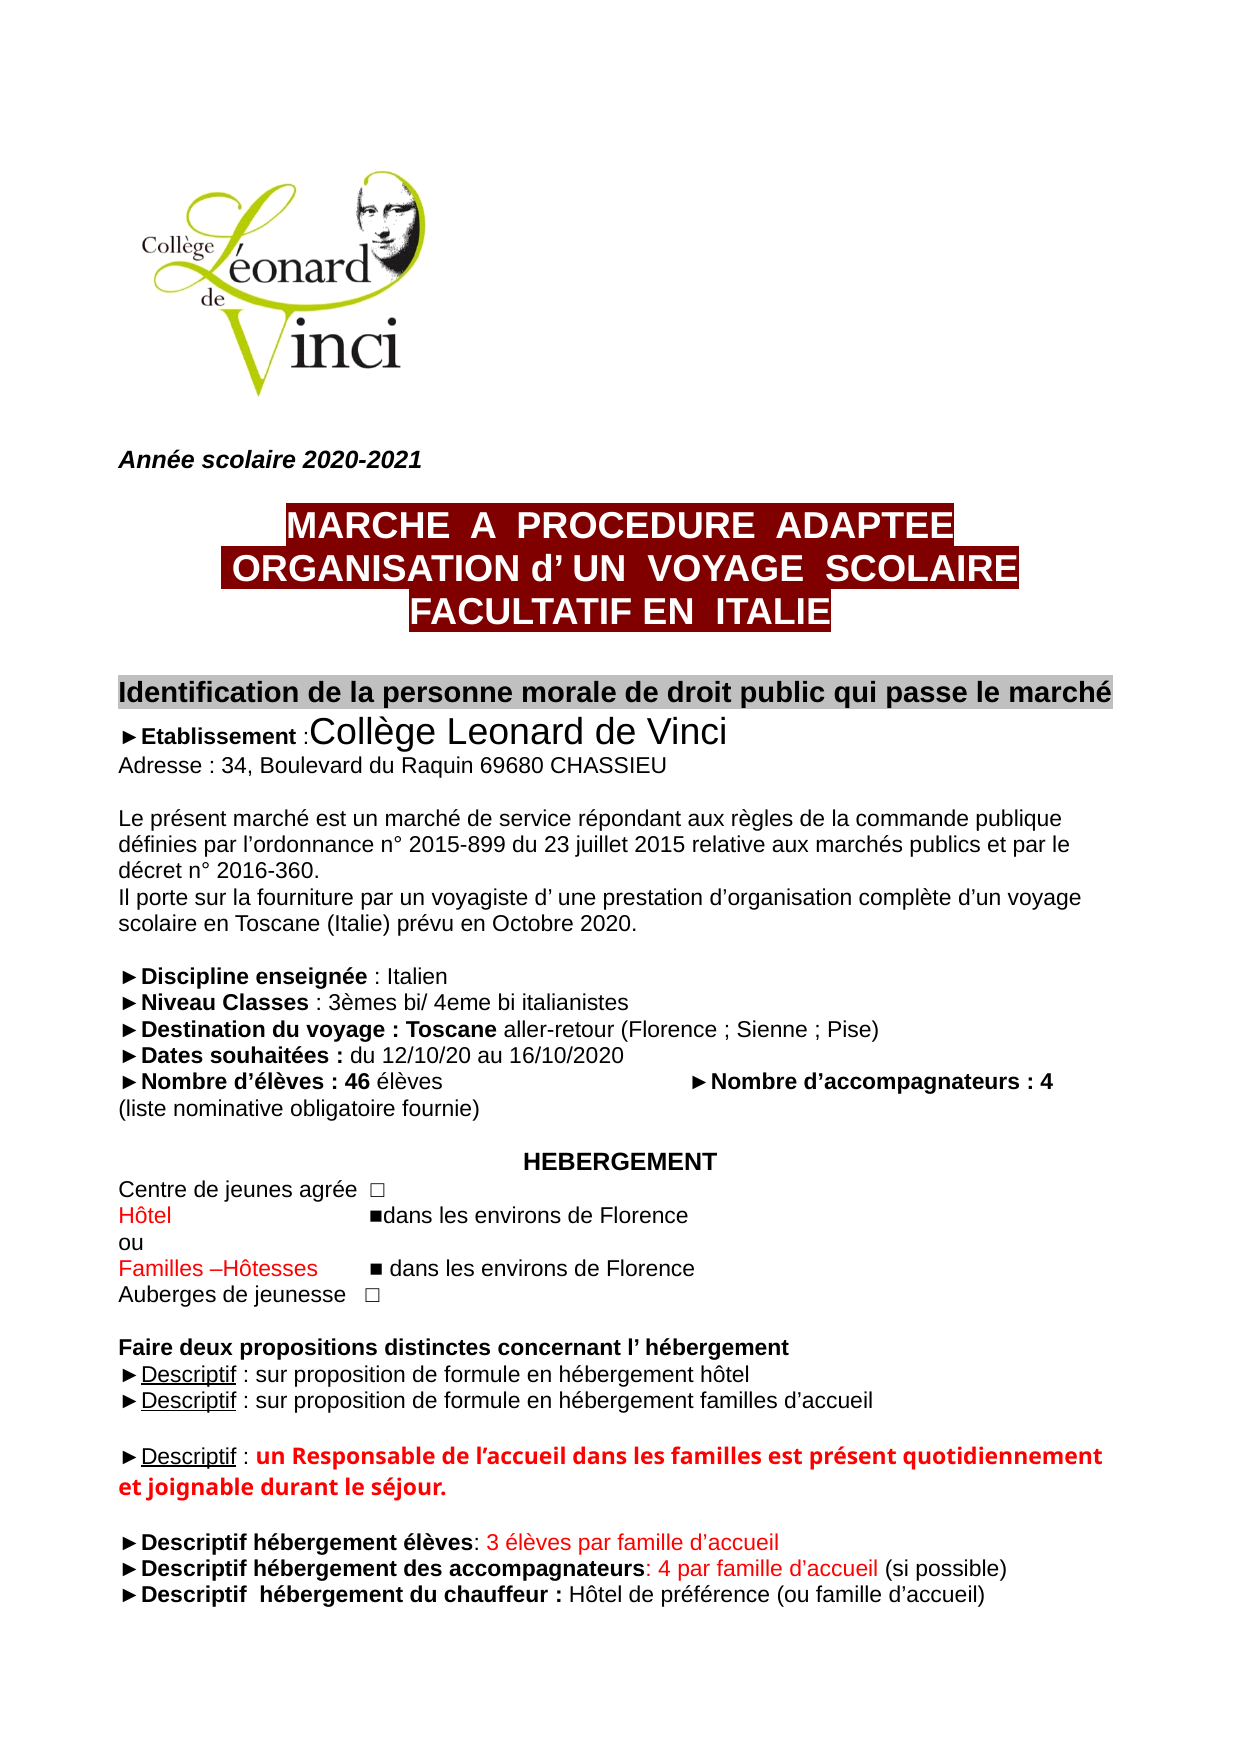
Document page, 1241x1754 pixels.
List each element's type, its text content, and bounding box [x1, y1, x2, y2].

text ►Etablissement :Collège Leonard de Vinci [118, 709, 1122, 752]
text Centre de jeunes agrée □ [118, 1176, 1122, 1202]
text (liste nominative obligatoire fournie) [118, 1094, 1122, 1121]
text Auberges de jeunesse □ [118, 1281, 1122, 1308]
text ►Niveau Classes : 3èmes bi/ 4eme bi italianistes [118, 989, 1122, 1016]
text Il porte sur la fourniture par un voyagiste d’ une prestation d’organisation complète d’un voyage scolaire en Toscane (Italie) prévu en Octobre 2020. [118, 884, 1122, 936]
text ►Descriptif hébergement élèves: 3 élèves par famille d’accueil [118, 1528, 1122, 1555]
text ►Descriptif : sur proposition de formule en hébergement familles d’accueil [118, 1387, 1122, 1413]
text ►Discipline enseignée : Italien [118, 963, 1122, 989]
text ►Descriptif hébergement du chauffeur : Hôtel de préférence (ou famille d’accueil) [118, 1581, 1122, 1607]
text ►Destination du voyage : Toscane aller-retour (Florence ; Sienne ; Pise) [118, 1016, 1122, 1042]
text Hôtel ■dans les environs de Florence [118, 1202, 1122, 1229]
text Adresse : 34, Boulevard du Raquin 69680 CHASSIEU [118, 752, 1122, 778]
text ORGANISATION d’ UN VOYAGE SCOLAIRE FACULTATIF EN ITALIE [118, 546, 1122, 632]
text ►Descriptif : sur proposition de formule en hébergement hôtel [118, 1361, 1122, 1387]
text Année scolaire 2020-2021 [118, 445, 1122, 474]
text ►Dates souhaitées : du 12/10/20 au 16/10/2020 [118, 1042, 1122, 1068]
text ►Nombre d’élèves : 46 élèves ►Nombre d’accompagnateurs : 4 [118, 1068, 1122, 1094]
text Identification de la personne morale de droit public qui passe le marché [118, 675, 1122, 709]
text ►Descriptif : un Responsable de l’accueil dans les familles est présent quotidiennement et joignable durant le séjour. [118, 1439, 1122, 1502]
text Le présent marché est un marché de service répondant aux règles de la commande publique définies par l’ordonnance n° 2015-899 du 23 juillet 2015 relative aux marchés publics et par le décret n° 2016-360. [118, 805, 1122, 884]
text ou [118, 1229, 1122, 1255]
text Familles –Hôtesses ■ dans les environs de Florence [118, 1255, 1122, 1281]
text ►Descriptif hébergement des accompagnateurs: 4 par famille d’accueil (si possible) [118, 1555, 1122, 1581]
text MARCHE A PROCEDURE ADAPTEE [118, 503, 1122, 546]
text HEBERGEMENT [118, 1147, 1122, 1176]
text Faire deux propositions distinctes concernant l’ hébergement [118, 1334, 1122, 1361]
